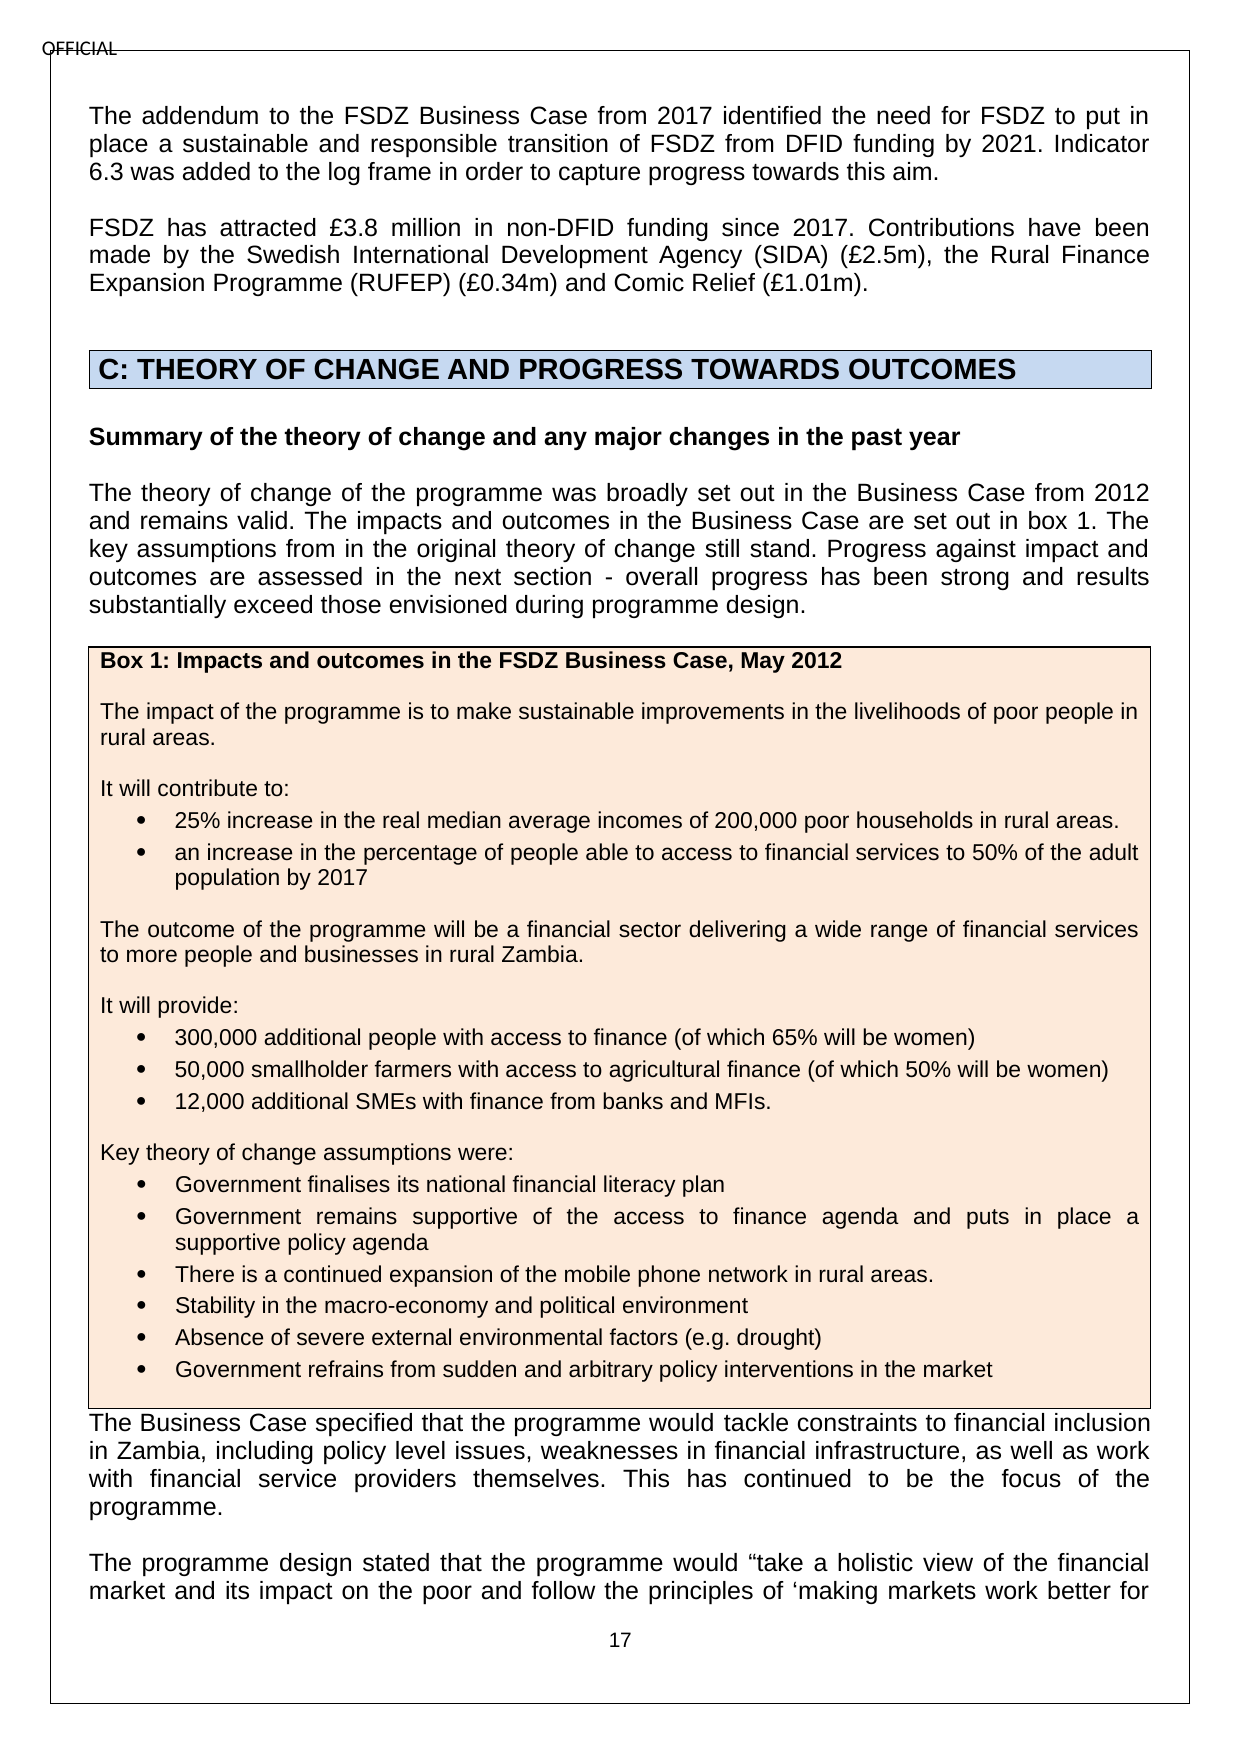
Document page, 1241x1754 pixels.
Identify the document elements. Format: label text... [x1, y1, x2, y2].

text The programme design stated that the programme would “take a holistic view of the financial market and its impact on the poor and follow the principles of ‘making markets work better for [89, 1549, 1152, 1604]
text The Business Case specified that the programme would tackle constraints to financial inclusion in Zambia, including policy level issues, weaknesses in financial infrastructure, as well as work with financial service providers themselves. This has continued to be the focus of the programme. [89, 1409, 1152, 1521]
table_header Box 1: Impacts and outcomes in the FSDZ Business Case, May 2012 The impact of the programme is to make sustainable improvements in the livelihoods of poor people in rural areas. It will contribute to: 25% increase in the real median average incomes of 200,000 poor households in rural areas. an increase in the percentage of people able to access to financial services to 50% of the adult population by 2017 The outcome of the programme will be a financial sector delivering a wide range of financial services to more people and businesses in rural Zambia. It will provide: 300,000 additional people with access to finance (of which 65% will be women) 50,000 smallholder farmers with access to agricultural finance (of which 50% will be women) 12,000 additional SMEs with finance from banks and MFIs. Key theory of change assumptions were: Government finalises its national financial literacy plan Government remains supportive of the access to finance agenda and puts in place a supportive policy agenda There is a continued expansion of the mobile phone network in rural areas. Stability in the macro-economy and political environment Absence of severe external environmental factors (e.g. drought) Government refrains from sudden and arbitrary policy interventions in the market [89, 648, 1150, 1408]
text The theory of change of the programme was broadly set out in the Business Case from 2012 and remains valid. The impacts and outcomes in the Business Case are set out in box 1. The key assumptions from in the original theory of change still stand. Progress against impact and outcomes are assessed in the next section - overall progress has been strong and results substantially exceed those envisioned during programme design. [89, 479, 1152, 618]
text The addendum to the FSDZ Business Case from 2017 identified the need for FSDZ to put in place a sustainable and responsible transition of FSDZ from DFID funding by 2021. Indicator 6.3 was added to the log frame in order to capture progress towards this aim. [89, 102, 1152, 186]
subtitle C: THEORY OF CHANGE AND PROGRESS TOWARDS OUTCOMES [90, 351, 1151, 388]
text FSDZ has attracted £3.8 million in non-DFID funding since 2017. Contributions have been made by the Swedish International Development Agency (SIDA) (£2.5m), the Rural Finance Expansion Programme (RUFEP) (£0.34m) and Comic Relief (£1.01m). [89, 213, 1152, 297]
text Summary of the theory of change and any major changes in the past year [89, 423, 1152, 451]
